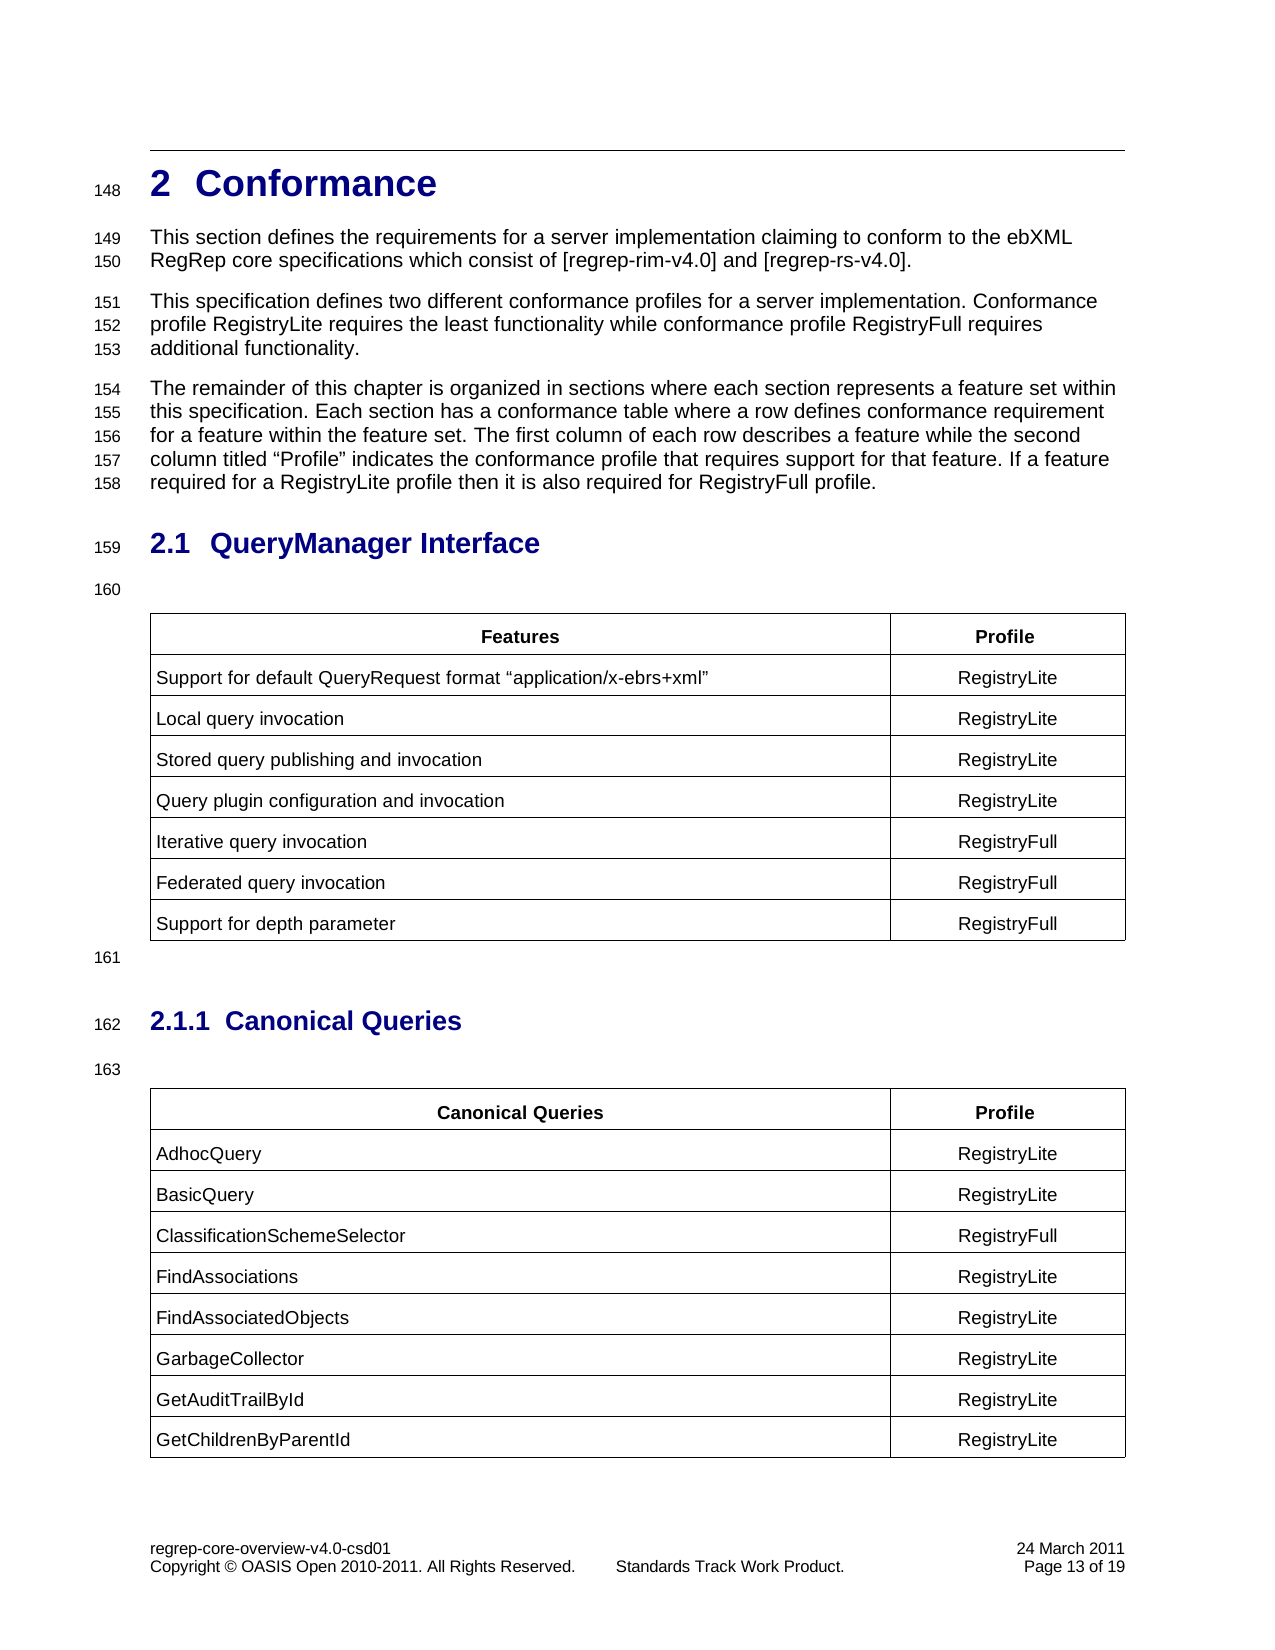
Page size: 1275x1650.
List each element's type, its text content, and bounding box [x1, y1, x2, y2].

table_cell RegistryLite [891, 1376, 1125, 1416]
table_cell RegistryLite [891, 777, 1125, 817]
subtitle Conformance [150, 151, 1125, 204]
table_cell FindAssociations [151, 1253, 890, 1293]
text This specification defines two different conformance profiles for a server implementation. Conformance profile RegistryLite requires the least functionality while conformance profile RegistryFull requires additional functionality. [150, 289, 1125, 360]
table_cell RegistryLite [891, 1417, 1125, 1457]
text This section defines the requirements for a server implementation claiming to conform to the ebXML RegRep core specifications which consist of [regrep-rim-v4.0] and [regrep-rs-v4.0]. [150, 225, 1125, 272]
table_header Profile [891, 614, 1125, 654]
table_cell RegistryLite [891, 1171, 1125, 1211]
subtitle Canonical Queries [150, 1006, 1125, 1036]
table_cell AdhocQuery [151, 1130, 890, 1170]
table_cell RegistryLite [891, 1130, 1125, 1170]
table_header Features [151, 614, 890, 654]
table_cell Support for default QueryRequest format “application/x-ebrs+xml” [151, 655, 890, 695]
table_cell Iterative query invocation [151, 818, 890, 858]
table_cell RegistryLite [891, 696, 1125, 735]
table_header Profile [891, 1089, 1125, 1129]
table_cell Stored query publishing and invocation [151, 736, 890, 776]
text The remainder of this chapter is organized in sections where each section represents a feature set within this specification. Each section has a conformance table where a row defines conformance requirement for a feature within the feature set. The first column of each row describes a feature while the second column titled “Profile” indicates the conformance profile that requires support for that feature. If a feature required for a RegistryLite profile then it is also required for RegistryFull profile. [150, 376, 1125, 494]
table_cell GetChildrenByParentId [151, 1417, 890, 1457]
table_cell RegistryLite [891, 1253, 1125, 1293]
table_cell GarbageCollector [151, 1335, 890, 1375]
table_cell RegistryFull [891, 900, 1125, 940]
table_cell Query plugin configuration and invocation [151, 777, 890, 817]
table_cell RegistryLite [891, 1335, 1125, 1375]
table_cell ClassificationSchemeSelector [151, 1212, 890, 1252]
table_cell GetAuditTrailById [151, 1376, 890, 1416]
table_cell RegistryLite [891, 1294, 1125, 1334]
table_cell RegistryFull [891, 859, 1125, 899]
table_cell BasicQuery [151, 1171, 890, 1211]
table_cell RegistryLite [891, 655, 1125, 695]
table_cell RegistryFull [891, 818, 1125, 858]
table_cell RegistryFull [891, 1212, 1125, 1252]
table_cell FindAssociatedObjects [151, 1294, 890, 1334]
table_cell Federated query invocation [151, 859, 890, 899]
table_cell RegistryLite [891, 736, 1125, 776]
table_cell Local query invocation [151, 696, 890, 735]
subtitle QueryManager Interface [150, 527, 1125, 560]
table_header Canonical Queries [151, 1089, 890, 1129]
table_cell Support for depth parameter [151, 900, 890, 940]
